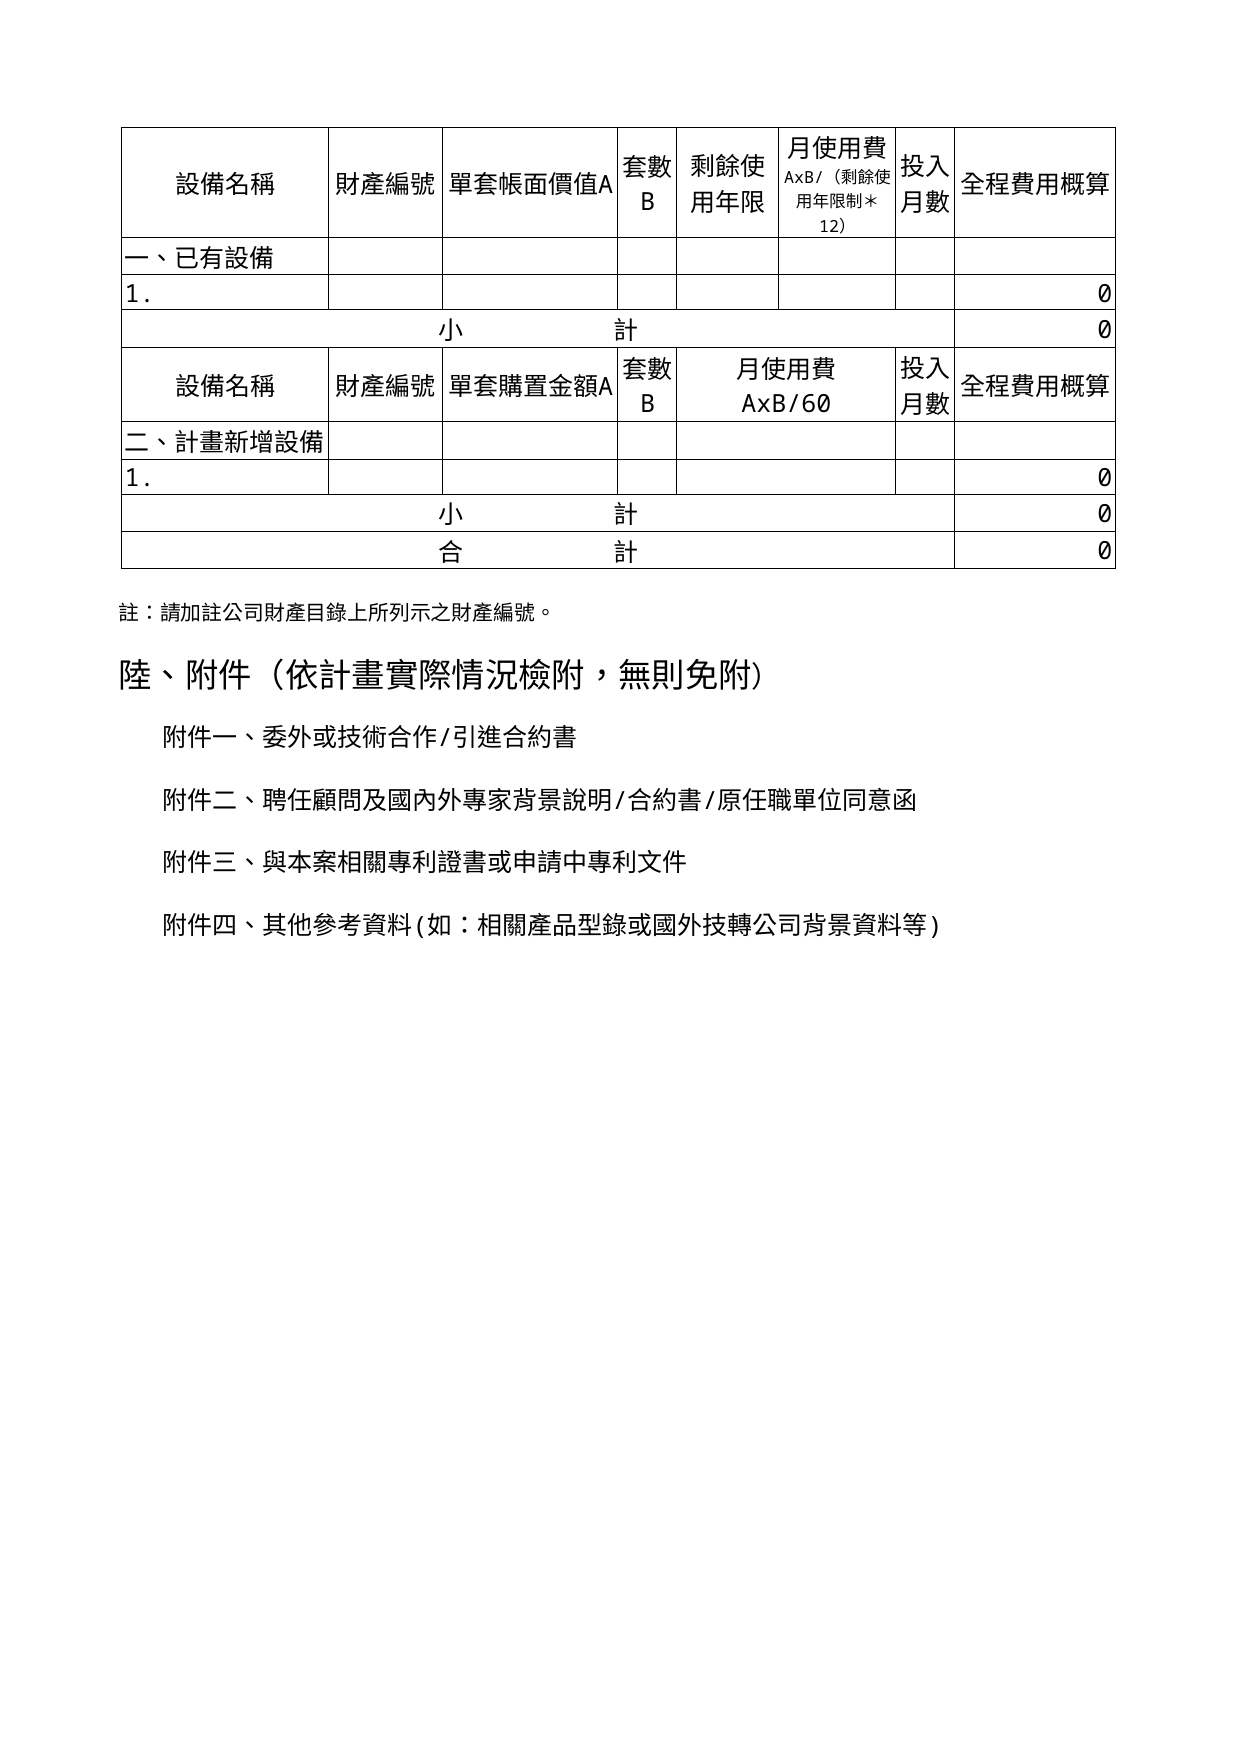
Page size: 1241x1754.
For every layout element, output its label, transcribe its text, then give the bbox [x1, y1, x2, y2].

table_cell [955, 238, 1115, 274]
text 註：請加註公司財產目錄上所列示之財產編號。 [118, 569, 1122, 632]
table_cell [896, 238, 954, 274]
table_cell [896, 275, 954, 309]
table_cell 0 [955, 532, 1115, 568]
text 附件一、委外或技術合作/引進合約書 [162, 694, 1122, 757]
table_cell 投入月數 [896, 348, 954, 421]
table_cell 單套購置金額A [443, 348, 617, 421]
table_cell 0 [955, 495, 1115, 531]
table_cell [329, 275, 442, 309]
table_cell 財產編號 [329, 348, 442, 421]
table_cell [443, 238, 617, 274]
table_cell 1. [122, 460, 328, 494]
table_cell [779, 238, 895, 274]
table_cell [677, 460, 895, 494]
table_cell 設備名稱 [122, 348, 328, 421]
table_header 財產編號 [329, 128, 442, 237]
table_cell [329, 422, 442, 458]
table_header 套數 B [618, 128, 676, 237]
table_header 單套帳面價值A [443, 128, 617, 237]
table_cell 一、已有設備 [122, 238, 328, 274]
table_cell 套數 B [618, 348, 676, 421]
table_cell [329, 238, 442, 274]
table_cell 小 計 [122, 495, 954, 531]
table_cell 0 [955, 275, 1115, 309]
table_cell 合 計 [122, 532, 954, 568]
table_cell 小 計 [122, 310, 954, 347]
table_cell [618, 275, 676, 309]
text 附件二、聘任顧問及國內外專家背景說明/合約書/原任職單位同意函 [162, 757, 1122, 819]
table_cell [779, 275, 895, 309]
table_cell [618, 238, 676, 274]
table_cell [677, 238, 778, 274]
table_cell [896, 422, 954, 458]
table_cell [677, 422, 895, 458]
table_cell 0 [955, 310, 1115, 347]
table_header 剩餘使用年限 [677, 128, 778, 237]
table_cell 月使用費 AxB/60 [677, 348, 895, 421]
table_cell 1. [122, 275, 328, 309]
table_cell [443, 275, 617, 309]
table_cell [329, 460, 442, 494]
table_cell 二、計畫新增設備 [122, 422, 328, 458]
table_header 設備名稱 [122, 128, 328, 237]
table_cell [896, 460, 954, 494]
table_header 全程費用概算 [955, 128, 1115, 237]
table_cell [443, 460, 617, 494]
table_cell 全程費用概算 [955, 348, 1115, 421]
table_header 月使用費AxB/（剩餘使用年限制＊12） [779, 128, 895, 237]
text 附件四、其他參考資料(如：相關產品型錄或國外技轉公司背景資料等) [162, 882, 1122, 944]
table_cell [677, 275, 778, 309]
table_cell 0 [955, 460, 1115, 494]
table_header 投入月數 [896, 128, 954, 237]
text 陸、附件（依計畫實際情況檢附，無則免附） [118, 632, 1122, 694]
text 附件三、與本案相關專利證書或申請中專利文件 [162, 819, 1122, 882]
table_cell [618, 460, 676, 494]
table_cell [618, 422, 676, 458]
table_cell [955, 422, 1115, 458]
table_cell [443, 422, 617, 458]
